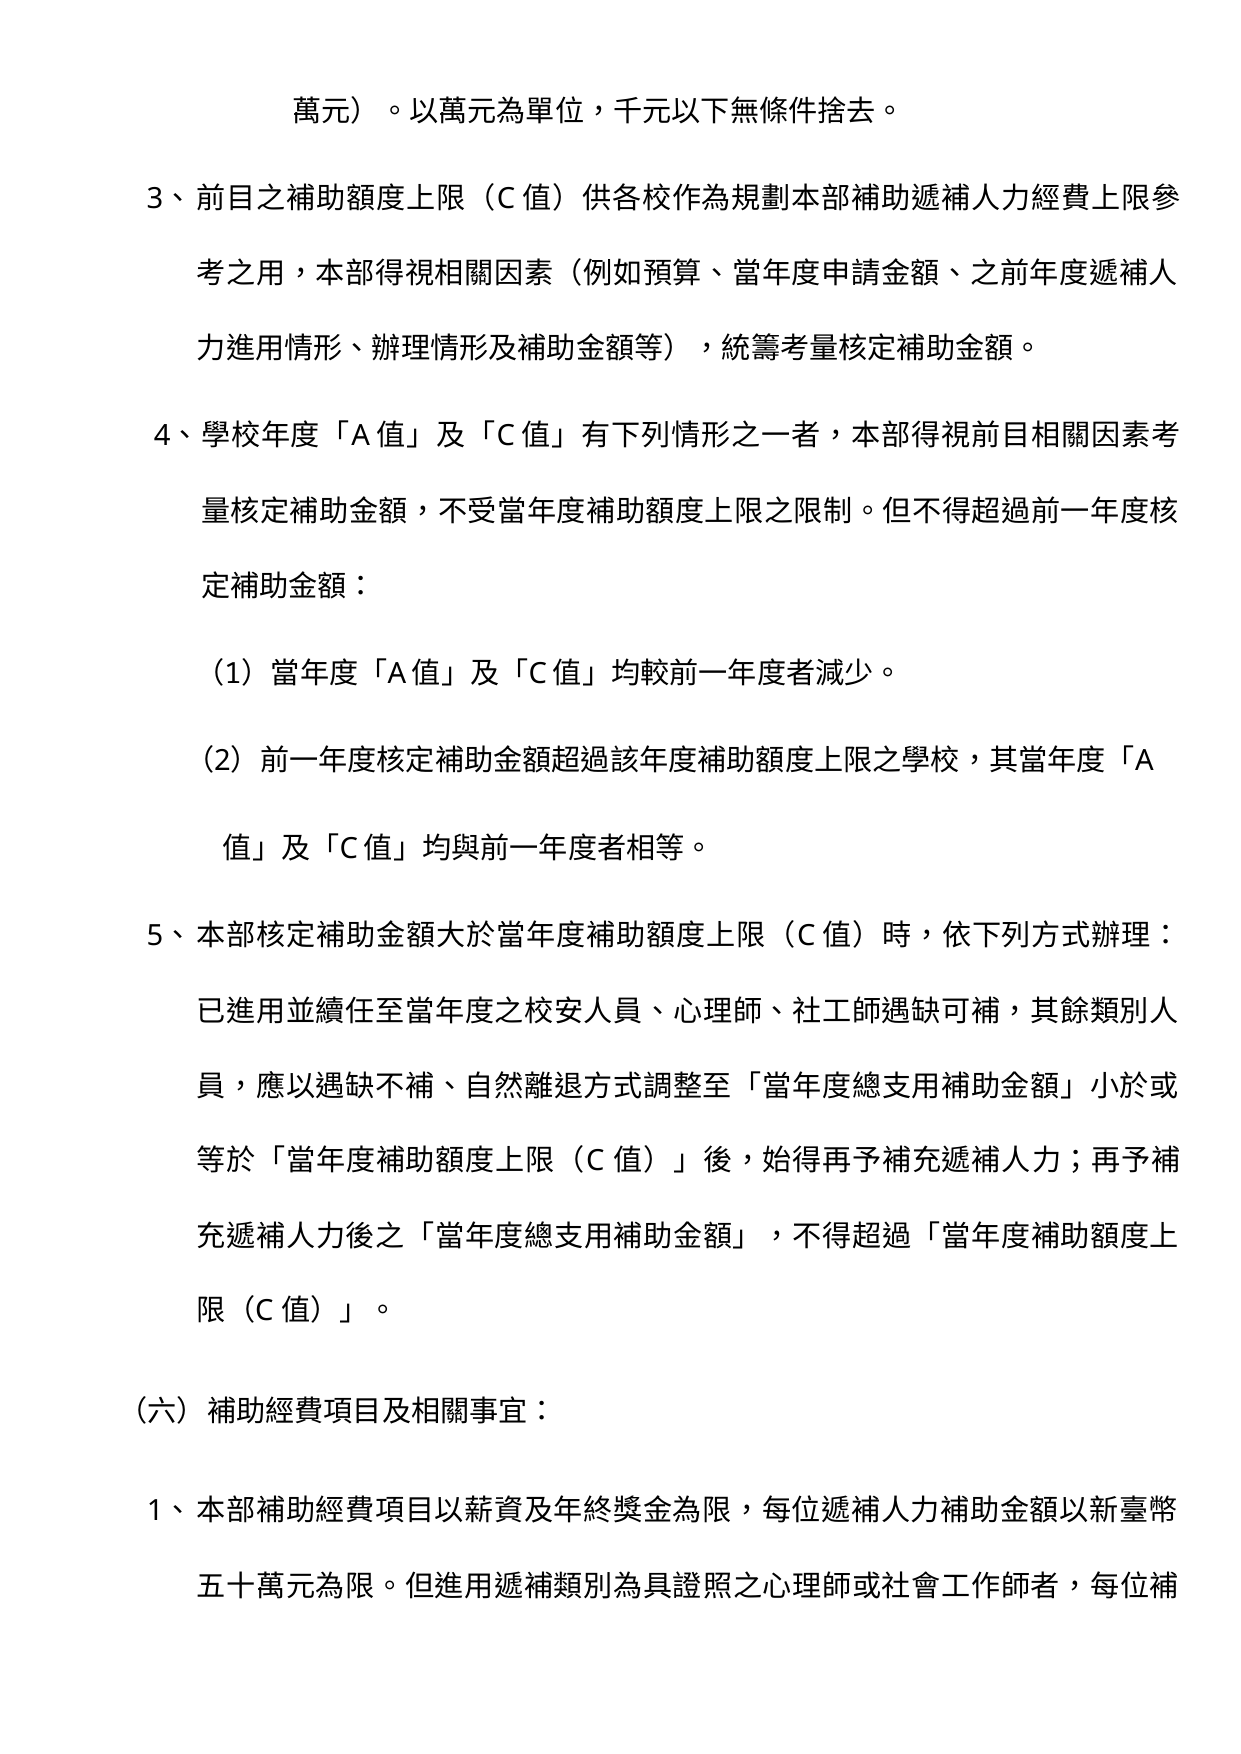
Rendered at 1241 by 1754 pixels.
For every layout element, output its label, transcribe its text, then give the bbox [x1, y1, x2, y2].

list （2）前一年度核定補助金額超過該年度補助額度上限之學校，其當年度「A [177, 721, 1181, 796]
list 本部補助經費項目以薪資及年終獎金為限，每位遞補人力補助金額以新臺幣五十萬元為限。但進用遞補類別為具證照之心理師或社會工作師者，每位補助金額以新臺幣六十五萬元為限，且聘用薪資不得低於行政院暨所屬各級機關聘用人員注意事項之聘用人員比照分類職位公務人員俸點支給報酬標準表。 [147, 1471, 1181, 1621]
list 前目之補助額度上限（C值）供各校作為規劃本部補助遞補人力經費上限參考之用，本部得視相關因素（例如預算、當年度申請金額、之前年度遞補人力進用情形、辦理情形及補助金額等），統籌考量核定補助金額。 [146, 158, 1181, 383]
list 補助經費項目及相關事宜： [118, 1371, 1181, 1446]
list 本部核定補助金額大於當年度補助額度上限（C值）時，依下列方式辦理：已進用並續任至當年度之校安人員、心理師、社工師遇缺可補，其餘類別人員，應以遇缺不補、自然離退方式調整至「當年度總支用補助金額」小於或等於「當年度補助額度上限（C 值）」後，始得再予補充遞補人力；再予補充遞補人力後之「當年度總支用補助金額」，不得超過「當年度補助額度上限（C 值）」。 [146, 896, 1181, 1346]
list （1）當年度「A值」及「C值」均較前一年度者減少。 [177, 633, 1181, 708]
list 值」及「C值」均與前一年度者相等。 [177, 808, 1181, 883]
list 學校年度「A值」及「C值」有下列情形之一者，本部得視前目相關因素考量核定補助金額，不受當年度補助額度上限之限制。但不得超過前一年度核定補助金額： [153, 396, 1181, 621]
list 萬元）。以萬元為單位，千元以下無條件捨去。 [242, 71, 1181, 146]
